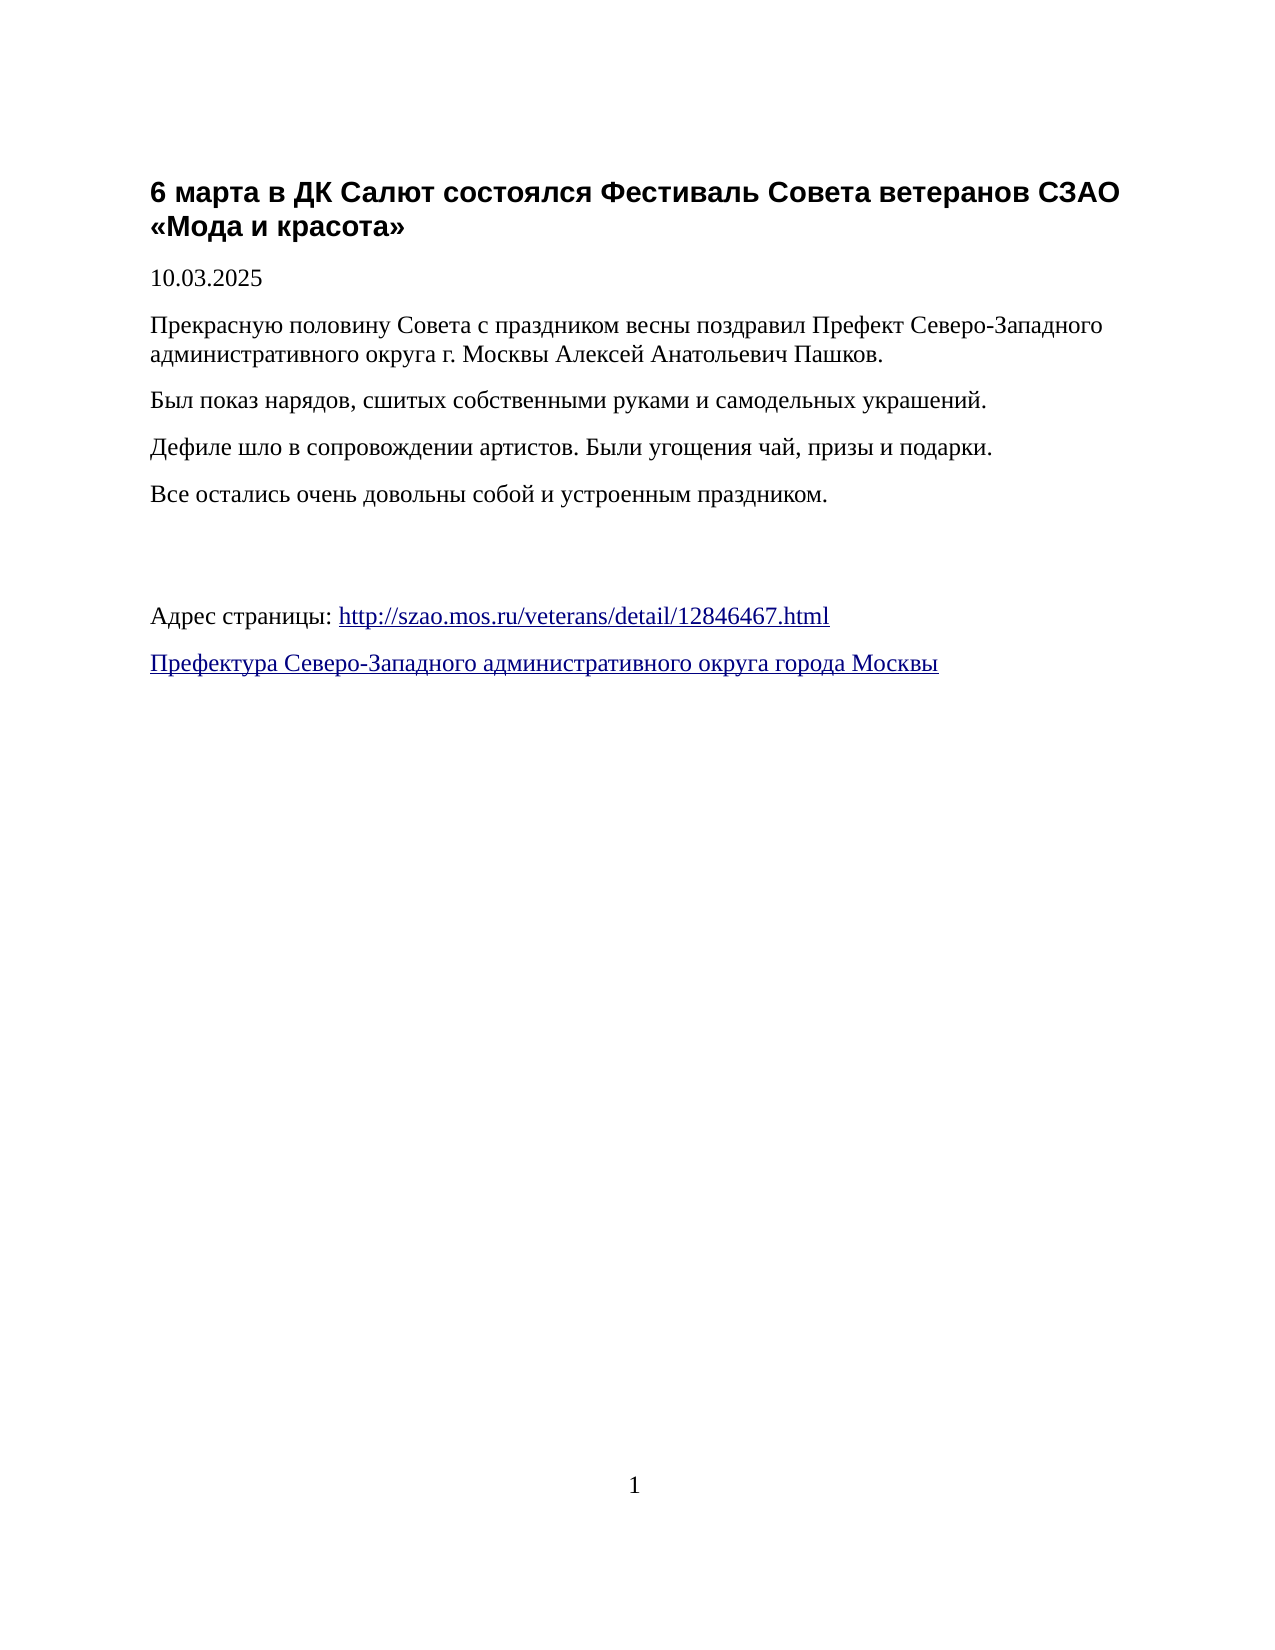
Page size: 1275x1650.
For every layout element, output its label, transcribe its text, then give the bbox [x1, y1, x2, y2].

text Был показ нарядов, сшитых собственными руками и самодельных украшений. [150, 386, 1125, 414]
text Прекрасную половину Совета с праздником весны поздравил Префект Северо-Западного административного округа г. Москвы Алексей Анатольевич Пашков. [150, 310, 1125, 368]
text Префектура Северо-Западного административного округа города Москвы [150, 648, 1125, 676]
text Все остались очень довольны собой и устроенным праздником. [150, 479, 1125, 508]
text Адрес страницы: http://szao.mos.ru/veterans/detail/12846467.html [150, 601, 1125, 630]
text Дефиле шло в сопровождении артистов. Были угощения чай, призы и подарки. [150, 432, 1125, 461]
subtitle 6 марта в ДК Салют состоялся Фестиваль Совета ветеранов СЗАО «Мода и красота» [150, 175, 1125, 242]
text 10.03.2025 [150, 263, 1125, 292]
